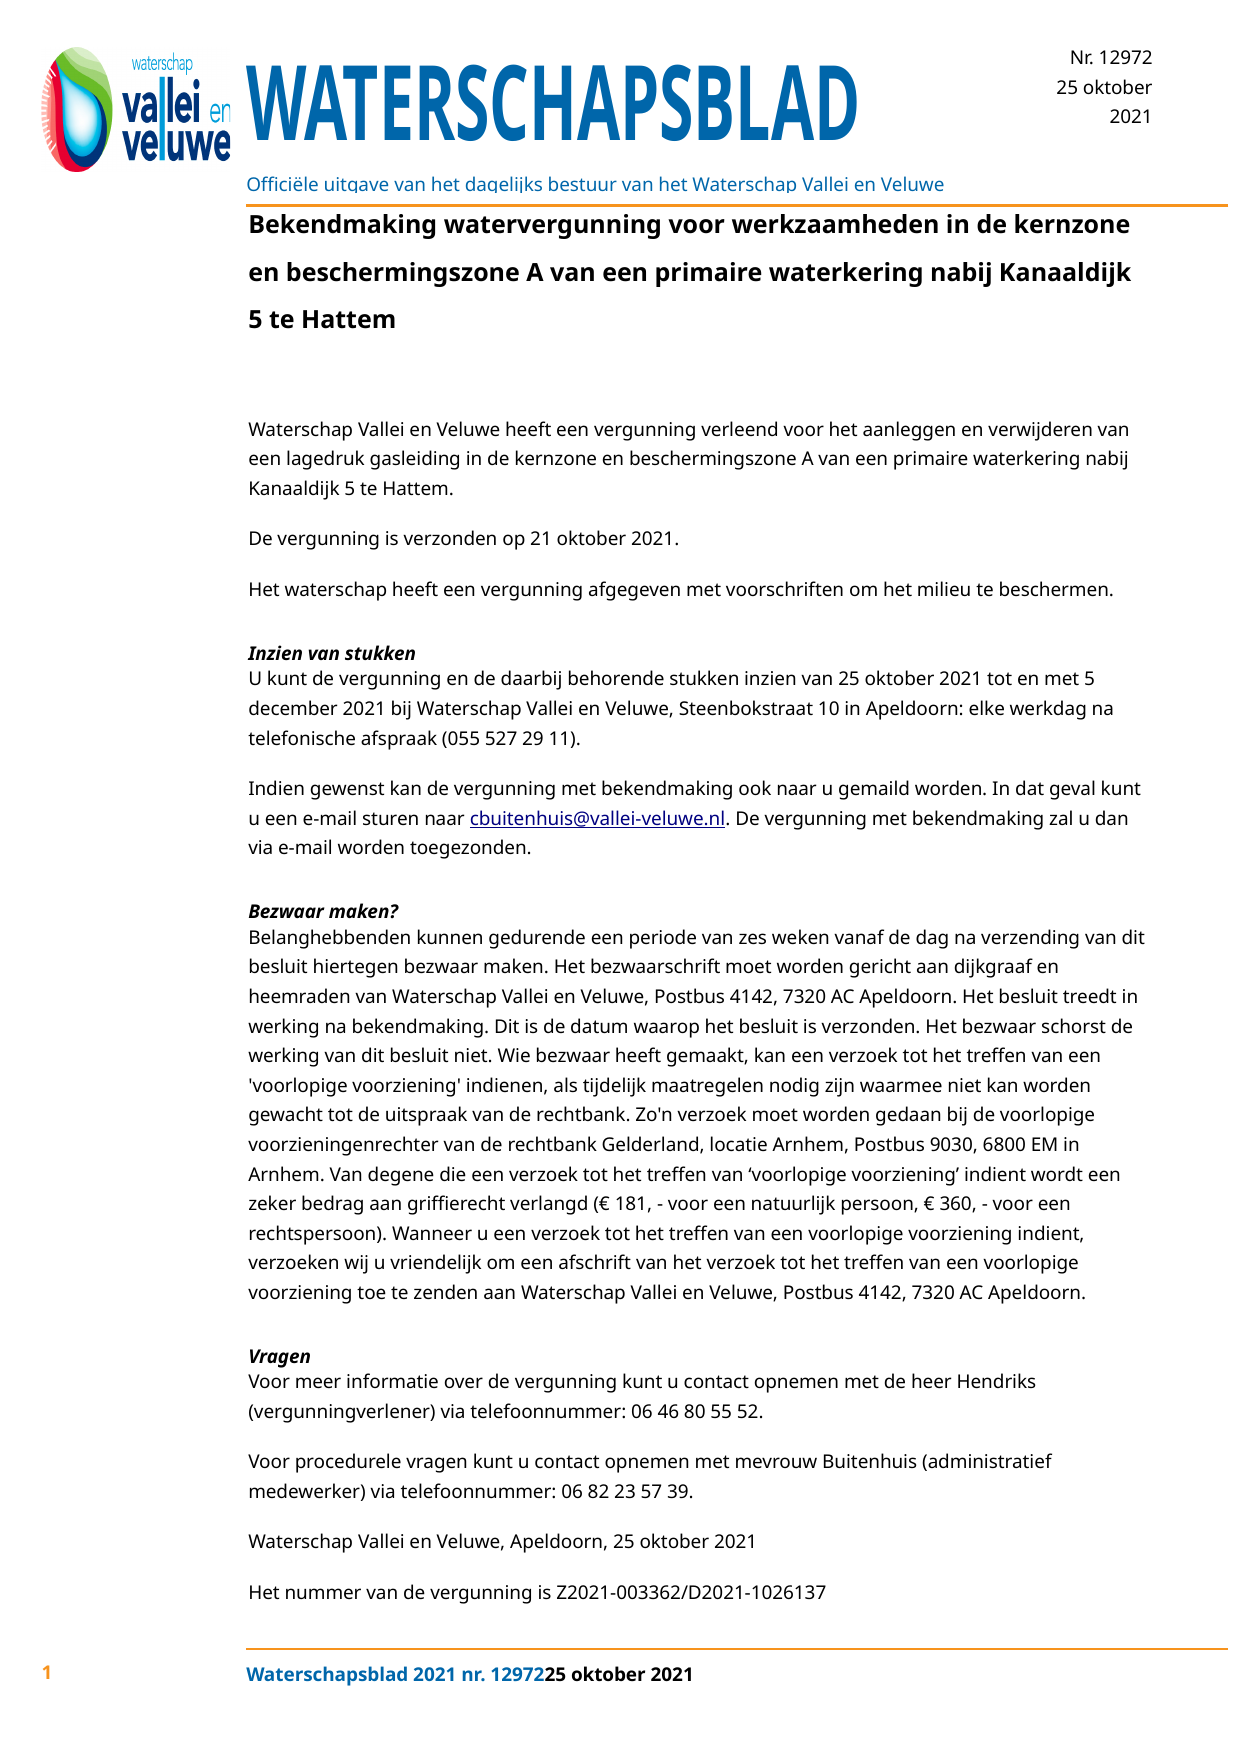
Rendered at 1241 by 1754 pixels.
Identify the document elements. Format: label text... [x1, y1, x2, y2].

text U kunt de vergunning en de daarbij behorende stukken inzien van 25 oktober 2021 tot en met 5 december 2021 bij Waterschap Vallei en Veluwe, Steenbokstraat 10 in Apeldoorn: elke werkdag na telefonische afspraak (055 527 29 11). [248, 666, 1152, 751]
text Inzien van stukken [248, 640, 1152, 666]
text Voor meer informatie over de vergunning kunt u contact opnemen met de heer Hendriks (vergunningverlener) via telefoonnummer: 06 46 80 55 52. [248, 1369, 1152, 1424]
text Waterschap Vallei en Veluwe, Apeldoorn, 25 oktober 2021 [248, 1529, 1152, 1554]
text De vergunning is verzonden op 21 oktober 2021. [248, 526, 1152, 551]
text Bekendmaking watervergunning voor werkzaamheden in de kernzone en beschermingszone A van een primaire waterkering nabij Kanaaldijk 5 te Hattem [248, 207, 1152, 336]
text Bezwaar maken? [248, 898, 1152, 924]
text Het waterschap heeft een vergunning afgegeven met voorschriften om het milieu te beschermen. [248, 576, 1152, 602]
text Voor procedurele vragen kunt u contact opnemen met mevrouw Buitenhuis (administratief medewerker) via telefoonnummer: 06 82 23 57 39. [248, 1449, 1152, 1504]
text Vragen [248, 1343, 1152, 1369]
picture [41, 47, 231, 172]
text Indien gewenst kan de vergunning met bekendmaking ook naar u gemaild worden. In dat geval kunt u een e-mail sturen naar cbuitenhuis@vallei-veluwe.nl. De vergunning met bekendmaking zal u dan via e-mail worden toegezonden. [248, 775, 1152, 860]
text Belanghebbenden kunnen gedurende een periode van zes weken vanaf de dag na verzending van dit besluit hiertegen bezwaar maken. Het bezwaarschrift moet worden gericht aan dijkgraaf en heemraden van Waterschap Vallei en Veluwe, Postbus 4142, 7320 AC Apeldoorn. Het besluit treedt in werking na bekendmaking. Dit is de datum waarop het besluit is verzonden. Het bezwaar schorst de werking van dit besluit niet. Wie bezwaar heeft gemaakt, kan een verzoek tot het treffen van een 'voorlopige voorziening' indienen, als tijdelijk maatregelen nodig zijn waarmee niet kan worden gewacht tot de uitspraak van de rechtbank. Zo'n verzoek moet worden gedaan bij de voorlopige voorzieningenrechter van de rechtbank Gelderland, locatie Arnhem, Postbus 9030, 6800 EM in Arnhem. Van degene die een verzoek tot het treffen van ‘voorlopige voorziening’ indient wordt een zeker bedrag aan griffierecht verlangd (€ 181, - voor een natuurlijk persoon, € 360, - voor een rechtspersoon). Wanneer u een verzoek tot het treffen van een voorlopige voorziening indient, verzoeken wij u vriendelijk om een afschrift van het verzoek tot het treffen van een voorlopige voorziening toe te zenden aan Waterschap Vallei en Veluwe, Postbus 4142, 7320 AC Apeldoorn. [248, 924, 1152, 1305]
text Waterschap Vallei en Veluwe heeft een vergunning verleend voor het aanleggen en verwijderen van een lagedruk gasleiding in de kernzone en beschermingszone A van een primaire waterkering nabij Kanaaldijk 5 te Hattem. [248, 416, 1152, 501]
text Het nummer van de vergunning is Z2021-003362/D2021-1026137 [248, 1579, 1152, 1605]
